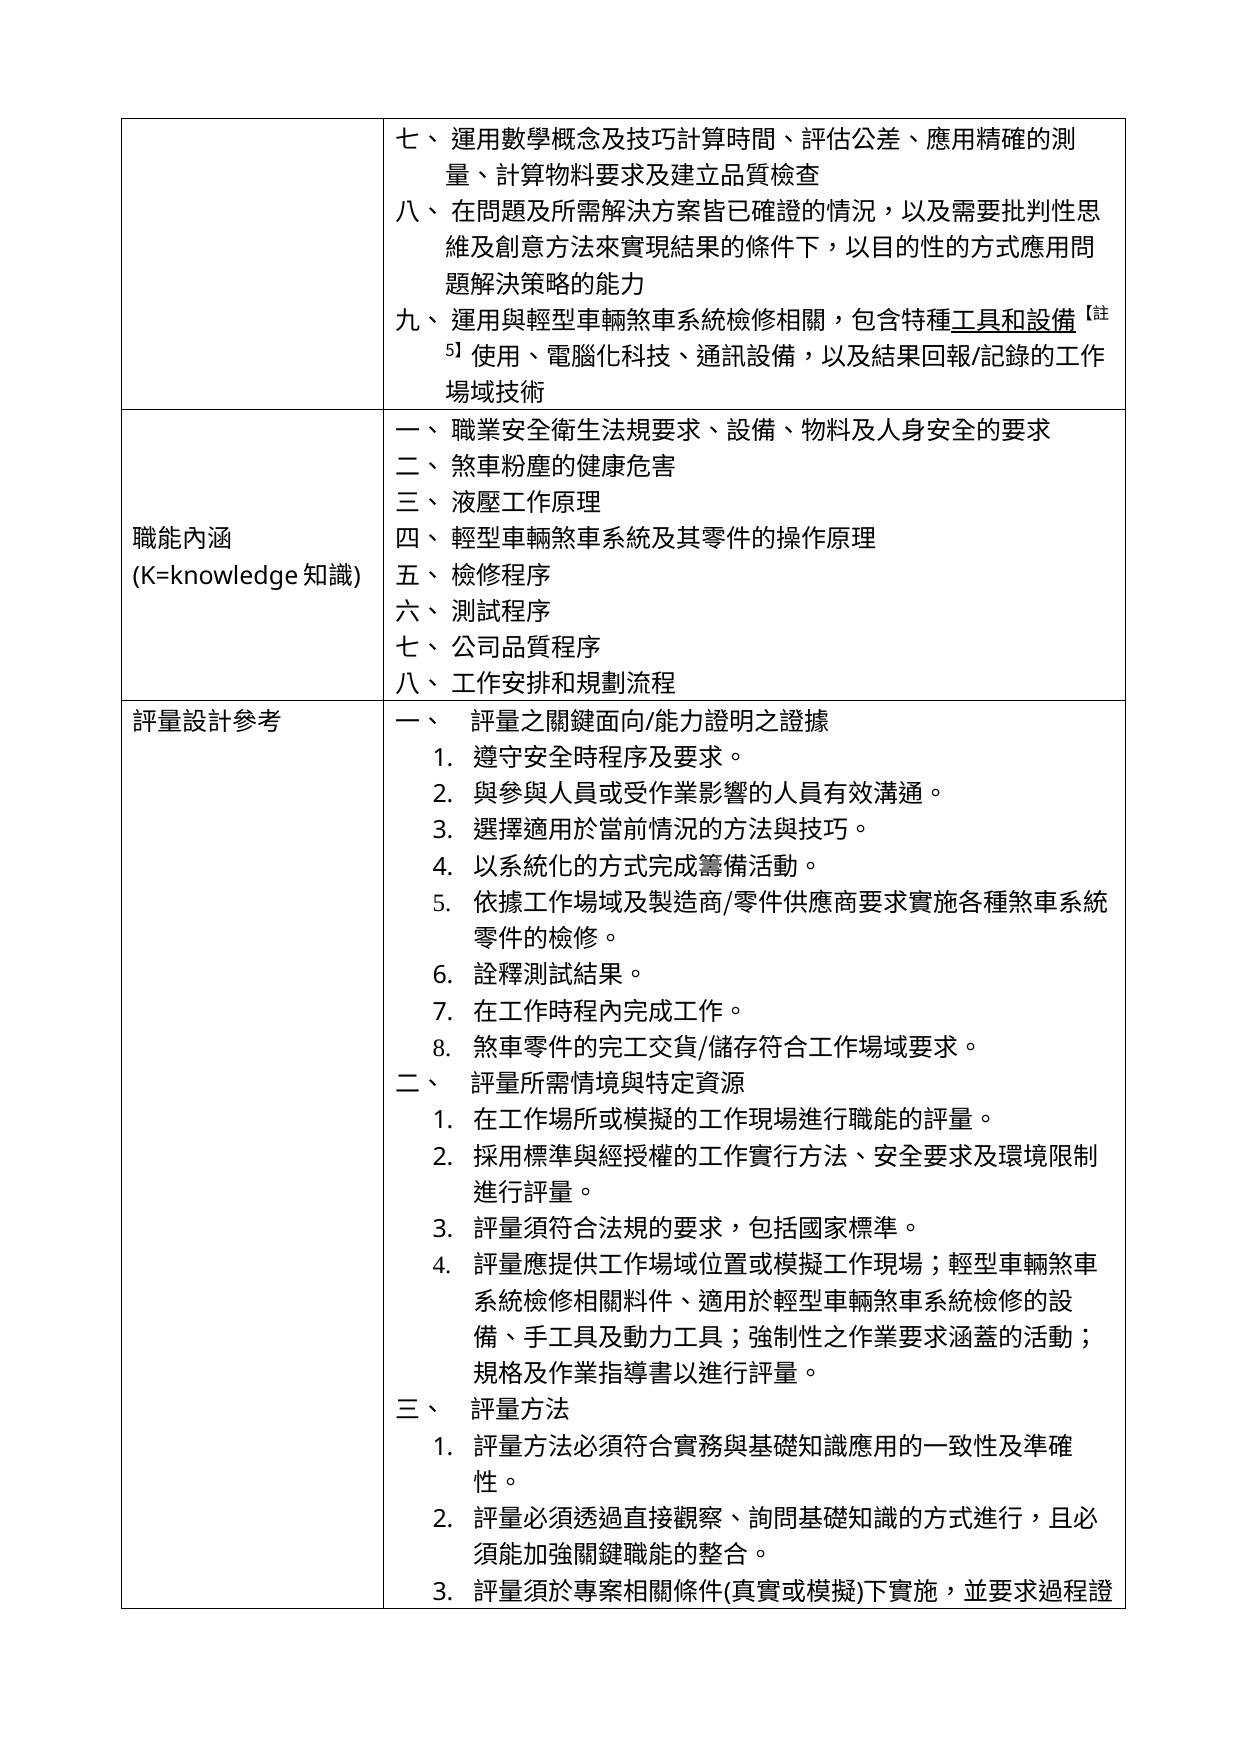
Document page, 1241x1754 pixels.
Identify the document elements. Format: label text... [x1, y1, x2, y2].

table_cell 運用研究及詮釋的技能，能夠充份找出、解釋並應用製造商/零件供應商的程序、工作場域的政策及程序 運用分析技能以進行技術資料的識別及分析 運用清楚的口語和溝通的技能和客戶和團隊成員應對 運用提問及主動聆聽的技能，例如自客戶處獲取資訊 能充份向客戶傳達概念的口語交流技能 可運用規劃及組織的技能於作業活動當中，包括妥善利用時間及資源，區分優先次序及監控自我績效 運用數學概念及技巧計算時間、評估公差、應用精確的測量、計算物料要求及建立品質檢查 在問題及所需解決方案皆已確證的情況，以及需要批判性思維及創意方法來實現結果的條件下，以目的性的方式應用問題解決策略的能力 運用與輕型車輛煞車系統檢修相關，包含特種工具和設備【註5】使用、電腦化科技、通訊設備，以及結果回報/記錄的工作場域技術 [384, 119, 1125, 409]
table_cell 職業安全衛生法規要求、設備、物料及人身安全的要求 煞車粉塵的健康危害 液壓工作原理 輕型車輛煞車系統及其零件的操作原理 檢修程序 測試程序 公司品質程序 工作安排和規劃流程 [384, 410, 1125, 700]
table_cell 評量設計參考 [122, 701, 383, 1607]
table_cell 評量之關鍵面向/能力證明之證據 遵守安全時程序及要求。 與參與人員或受作業影響的人員有效溝通。 選擇適用於當前情況的方法與技巧。 以系統化的方式完成籌備活動。 依據工作場域及製造商/零件供應商要求實施各種煞車系統零件的檢修。 詮釋測試結果。 在工作時程內完成工作。 煞車零件的完工交貨/儲存符合工作場域要求。 評量所需情境與特定資源 在工作場所或模擬的工作現場進行職能的評量。 採用標準與經授權的工作實行方法、安全要求及環境限制進行評量。 評量須符合法規的要求，包括國家標準。 評量應提供工作場域位置或模擬工作現場；輕型車輛煞車系統檢修相關料件、適用於輕型車輛煞車系統檢修的設備、手工具及動力工具；強制性之作業要求涵蓋的活動；規格及作業指導書以進行評量。 評量方法 評量方法必須符合實務與基礎知識應用的一致性及準確性。 評量必須透過直接觀察、詢問基礎知識的方式進行，且必須能加強關鍵職能的整合。 評量須於專案相關條件(真實或模擬)下實施，並要求過程證據。 評量須能確證職能不僅可勝任於特定環境，亦可轉換到其它情境。 評量最好能反應在一時間段內發生的一個過程而非單一事件，以涵蓋不同的品質情況。績效證據可由客戶、團隊領導者/成員或其它適當人員在商定的認證條件下提供。 本單元的職能可以與其他相關工作角色的功能單元一起評量。 [384, 701, 1125, 1607]
table_cell 職能內涵 (K=knowledge知識) [122, 410, 383, 700]
table_cell [122, 119, 383, 409]
